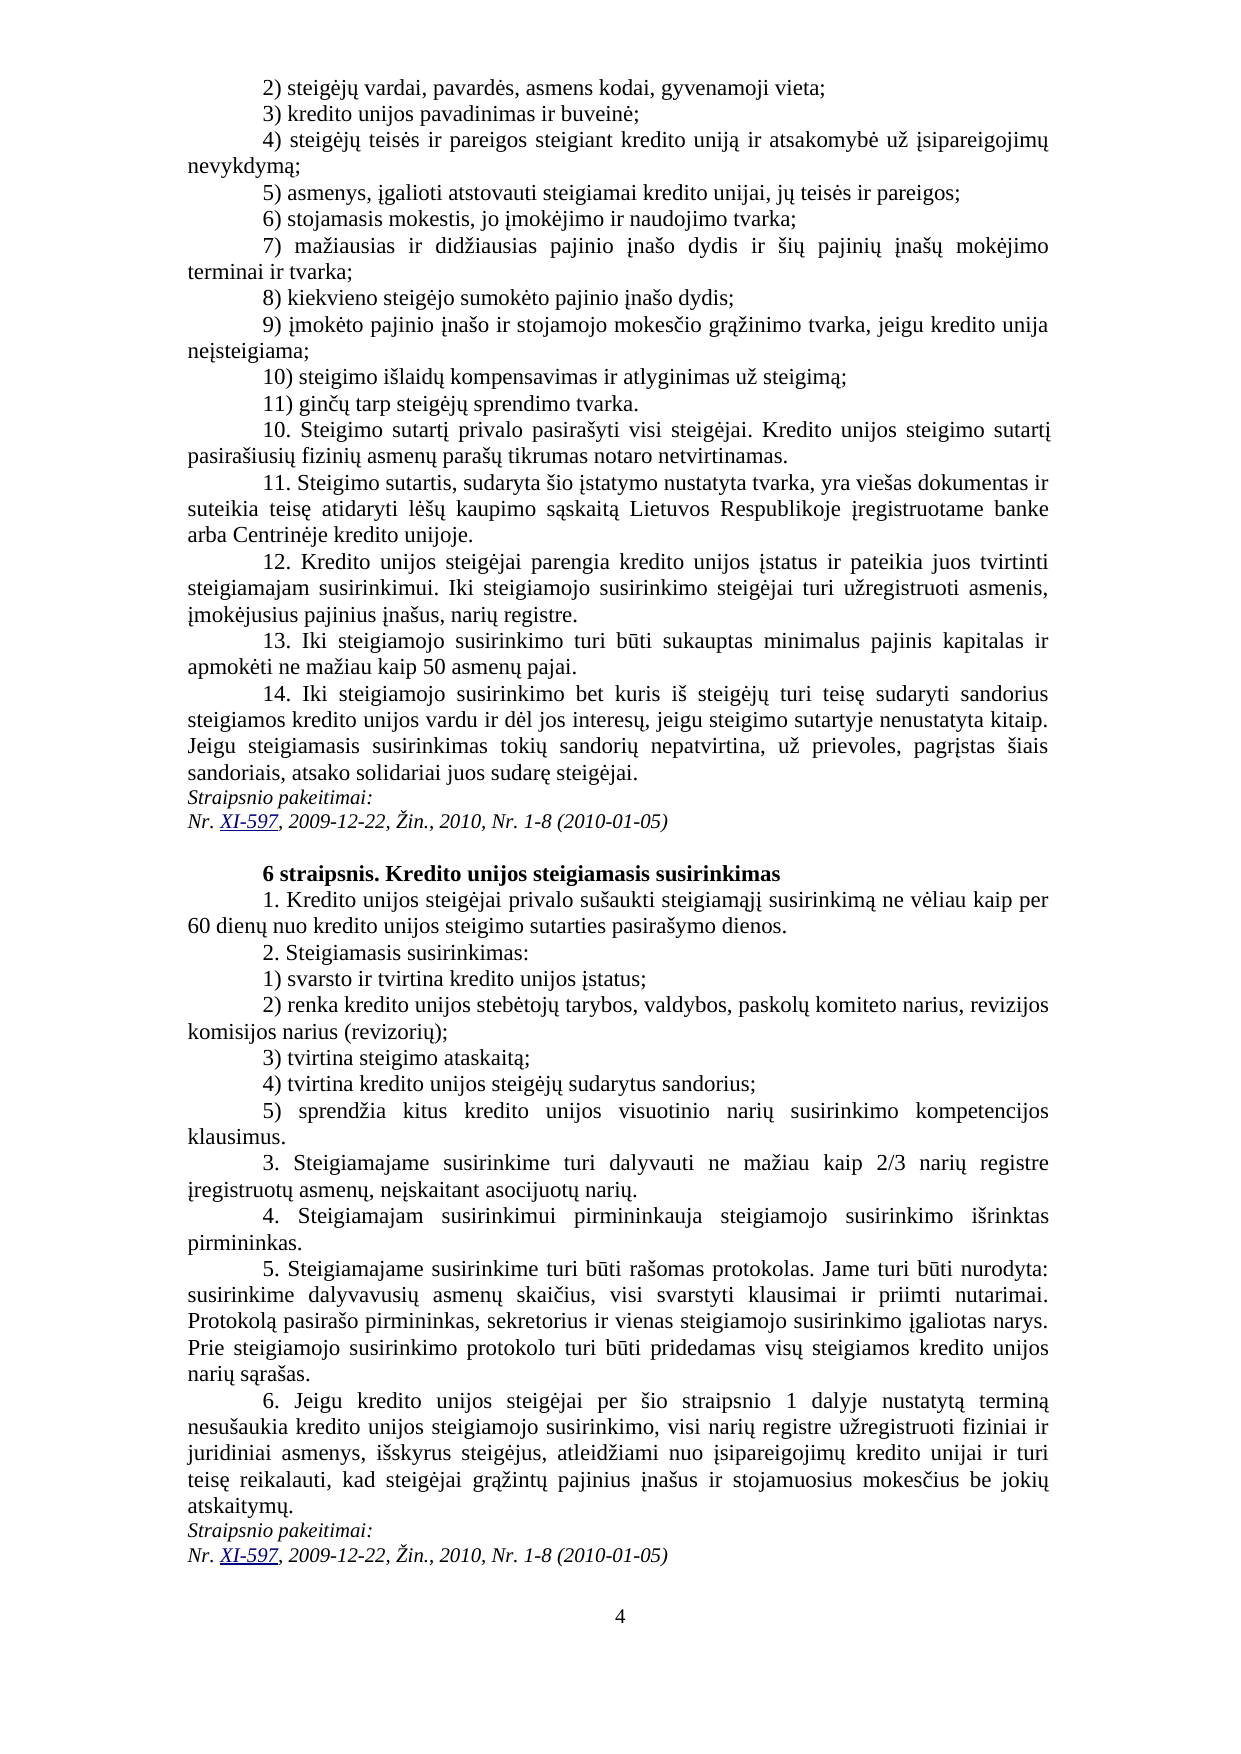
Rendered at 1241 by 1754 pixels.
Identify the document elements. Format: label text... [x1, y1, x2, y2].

text 5) asmenys, įgalioti atstovauti steigiamai kredito unijai, jų teisės ir pareigos; [187, 179, 1050, 205]
text 5. Steigiamajame susirinkime turi būti rašomas protokolas. Jame turi būti nurodyta: susirinkime dalyvavusių asmenų skaičius, visi svarstyti klausimai ir priimti nutarimai. Protokolą pasirašo pirmininkas, sekretorius ir vienas steigiamojo susirinkimo įgaliotas narys. Prie steigiamojo susirinkimo protokolo turi būti pridedamas visų steigiamos kredito unijos narių sąrašas. [187, 1255, 1050, 1387]
text Straipsnio pakeitimai: [187, 785, 1050, 809]
text 6) stojamasis mokestis, jo įmokėjimo ir naudojimo tvarka; [187, 205, 1050, 232]
text Nr. XI-597, 2009-12-22, Žin., 2010, Nr. 1-8 (2010-01-05) [187, 1542, 1053, 1567]
text 6. Jeigu kredito unijos steigėjai per šio straipsnio 1 dalyje nustatytą terminą nesušaukia kredito unijos steigiamojo susirinkimo, visi narių registre užregistruoti fiziniai ir juridiniai asmenys, išskyrus steigėjus, atleidžiami nuo įsipareigojimų kredito unijai ir turi teisę reikalauti, kad steigėjai grąžintų pajinius įnašus ir stojamuosius mokesčius be jokių atskaitymų. [187, 1387, 1050, 1518]
text 14. Iki steigiamojo susirinkimo bet kuris iš steigėjų turi teisę sudaryti sandorius steigiamos kredito unijos vardu ir dėl jos interesų, jeigu steigimo sutartyje nenustatyta kitaip. Jeigu steigiamasis susirinkimas tokių sandorių nepatvirtina, už prievoles, pagrįstas šiais sandoriais, atsako solidariai juos sudarę steigėjai. [187, 680, 1050, 785]
text 4. Steigiamajam susirinkimui pirmininkauja steigiamojo susirinkimo išrinktas pirmininkas. [187, 1202, 1050, 1255]
text 3. Steigiamajame susirinkime turi dalyvauti ne mažiau kaip 2/3 narių registre įregistruotų asmenų, neįskaitant asocijuotų narių. [187, 1149, 1050, 1202]
text 4) tvirtina kredito unijos steigėjų sudarytus sandorius; [187, 1070, 1050, 1097]
text 7) mažiausias ir didžiausias pajinio įnašo dydis ir šių pajinių įnašų mokėjimo terminai ir tvarka; [187, 232, 1050, 284]
text 9) įmokėto pajinio įnašo ir stojamojo mokesčio grąžinimo tvarka, jeigu kredito unija neįsteigiama; [187, 311, 1050, 363]
text 2. Steigiamasis susirinkimas: [187, 939, 1050, 965]
text 2) renka kredito unijos stebėtojų tarybos, valdybos, paskolų komiteto narius, revizijos komisijos narius (revizorių); [187, 991, 1050, 1044]
text 1. Kredito unijos steigėjai privalo sušaukti steigiamąjį susirinkimą ne vėliau kaip per 60 dienų nuo kredito unijos steigimo sutarties pasirašymo dienos. [187, 886, 1050, 939]
text 3) kredito unijos pavadinimas ir buveinė; [187, 100, 1050, 126]
text Nr. XI-597, 2009-12-22, Žin., 2010, Nr. 1-8 (2010-01-05) [187, 809, 1053, 833]
text 12. Kredito unijos steigėjai parengia kredito unijos įstatus ir pateikia juos tvirtinti steigiamajam susirinkimui. Iki steigiamojo susirinkimo steigėjai turi užregistruoti asmenis, įmokėjusius pajinius įnašus, narių registre. [187, 548, 1050, 627]
text 11) ginčų tarp steigėjų sprendimo tvarka. [187, 390, 1050, 416]
text 4) steigėjų teisės ir pareigos steigiant kredito uniją ir atsakomybė už įsipareigojimų nevykdymą; [187, 126, 1050, 179]
text 8) kiekvieno steigėjo sumokėto pajinio įnašo dydis; [187, 284, 1050, 311]
text 5) sprendžia kitus kredito unijos visuotinio narių susirinkimo kompetencijos klausimus. [187, 1097, 1050, 1149]
text 3) tvirtina steigimo ataskaitą; [187, 1044, 1050, 1070]
text 10) steigimo išlaidų kompensavimas ir atlyginimas už steigimą; [187, 363, 1050, 390]
text Straipsnio pakeitimai: [187, 1518, 1050, 1542]
text 13. Iki steigiamojo susirinkimo turi būti sukauptas minimalus pajinis kapitalas ir apmokėti ne mažiau kaip 50 asmenų pajai. [187, 627, 1050, 680]
text 11. Steigimo sutartis, sudaryta šio įstatymo nustatyta tvarka, yra viešas dokumentas ir suteikia teisę atidaryti lėšų kaupimo sąskaitą Lietuvos Respublikoje įregistruotame banke arba Centrinėje kredito unijoje. [187, 469, 1050, 548]
text 10. Steigimo sutartį privalo pasirašyti visi steigėjai. Kredito unijos steigimo sutartį pasirašiusių fizinių asmenų parašų tikrumas notaro netvirtinamas. [187, 416, 1053, 469]
text 2) steigėjų vardai, pavardės, asmens kodai, gyvenamoji vieta; [187, 73, 1050, 100]
text 6 straipsnis. Kredito unijos steigiamasis susirinkimas [187, 859, 1050, 886]
text 1) svarsto ir tvirtina kredito unijos įstatus; [187, 965, 1050, 991]
